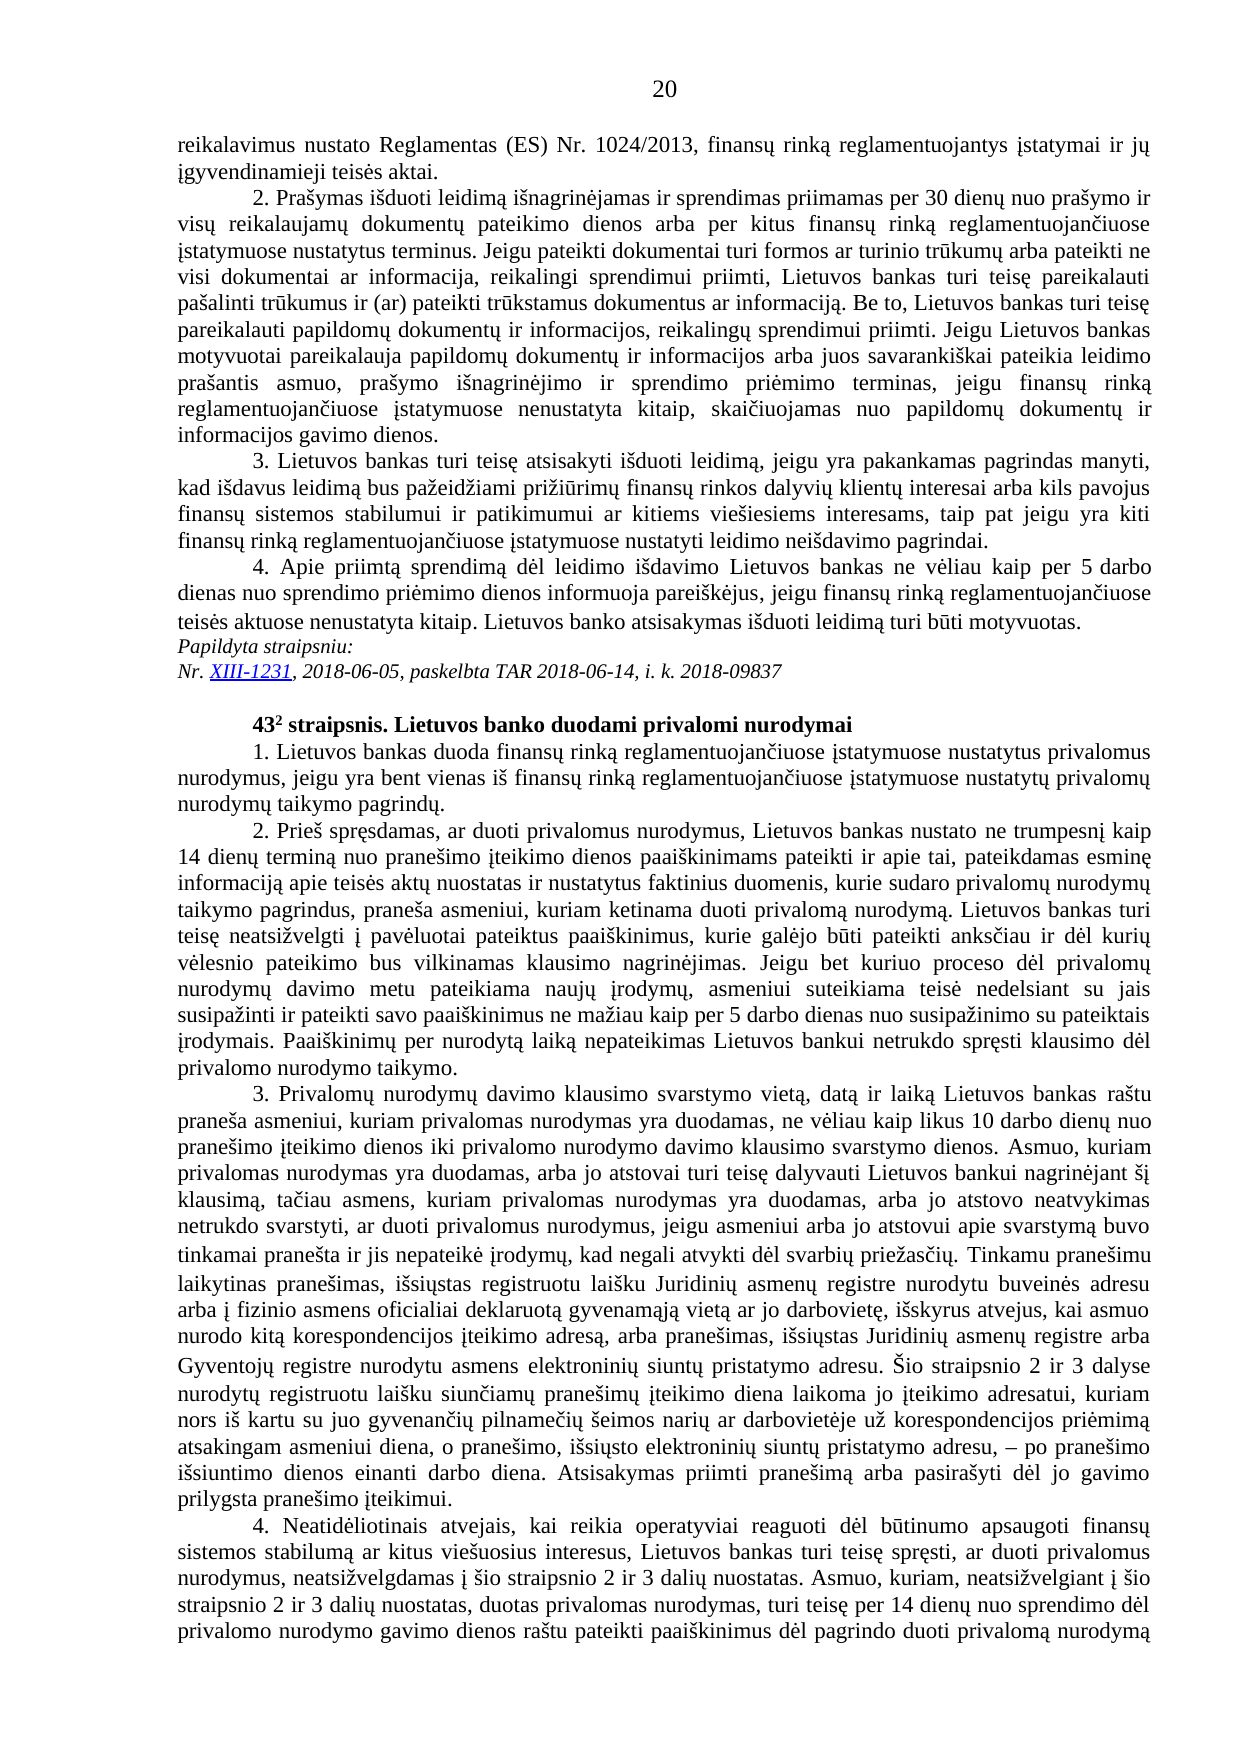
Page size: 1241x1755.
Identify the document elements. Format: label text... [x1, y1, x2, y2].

text 4. Neatidėliotinais atvejais, kai reikia operatyviai reaguoti dėl būtinumo apsaugoti finansų sistemos stabilumą ar kitus viešuosius interesus, Lietuvos bankas turi teisę spręsti, ar duoti privalomus nurodymus, neatsižvelgdamas į šio straipsnio 2 ir 3 dalių nuostatas. Asmuo, kuriam, neatsižvelgiant į šio straipsnio 2 ir 3 dalių nuostatas, duotas privalomas nurodymas, turi teisę per 14 dienų nuo sprendimo dėl privalomo nurodymo gavimo dienos raštu pateikti paaiškinimus dėl pagrindo duoti privalomą nurodymą [177, 1512, 1152, 1643]
text reikalavimus nustato Reglamentas (ES) Nr. 1024/2013, finansų rinką reglamentuojantys įstatymai ir jų įgyvendinamieji teisės aktai. [177, 131, 1152, 184]
text 2. Prieš spręsdamas, ar duoti privalomus nurodymus, Lietuvos bankas nustato ne trumpesnį kaip 14 dienų terminą nuo pranešimo įteikimo dienos paaiškinimams pateikti ir apie tai, pateikdamas esminę informaciją apie teisės aktų nuostatas ir nustatytus faktinius duomenis, kurie sudaro privalomų nurodymų taikymo pagrindus, praneša asmeniui, kuriam ketinama duoti privalomą nurodymą. Lietuvos bankas turi teisę neatsižvelgti į pavėluotai pateiktus paaiškinimus, kurie galėjo būti pateikti anksčiau ir dėl kurių vėlesnio pateikimo bus vilkinamas klausimo nagrinėjimas. Jeigu bet kuriuo proceso dėl privalomų nurodymų davimo metu pateikiama naujų įrodymų, asmeniui suteikiama teisė nedelsiant su jais susipažinti ir pateikti savo paaiškinimus ne mažiau kaip per 5 darbo dienas nuo susipažinimo su pateiktais įrodymais. Paaiškinimų per nurodytą laiką nepateikimas Lietuvos bankui netrukdo spręsti klausimo dėl privalomo nurodymo taikymo. [177, 817, 1152, 1080]
text 1. Lietuvos bankas duoda finansų rinką reglamentuojančiuose įstatymuose nustatytus privalomus nurodymus, jeigu yra bent vienas iš finansų rinką reglamentuojančiuose įstatymuose nustatytų privalomų nurodymų taikymo pagrindų. [177, 738, 1152, 817]
text Papildyta straipsniu: [177, 634, 1152, 658]
text 3. Lietuvos bankas turi teisę atsisakyti išduoti leidimą, jeigu yra pakankamas pagrindas manyti, kad išdavus leidimą bus pažeidžiami prižiūrimų finansų rinkos dalyvių klientų interesai arba kils pavojus finansų sistemos stabilumui ir patikimumui ar kitiems viešiesiems interesams, taip pat jeigu yra kiti finansų rinką reglamentuojančiuose įstatymuose nustatyti leidimo neišdavimo pagrindai. [177, 448, 1152, 553]
text 2. Prašymas išduoti leidimą išnagrinėjamas ir sprendimas priimamas per 30 dienų nuo prašymo ir visų reikalaujamų dokumentų pateikimo dienos arba per kitus finansų rinką reglamentuojančiuose įstatymuose nustatytus terminus. Jeigu pateikti dokumentai turi formos ar turinio trūkumų arba pateikti ne visi dokumentai ar informacija, reikalingi sprendimui priimti, Lietuvos bankas turi teisę pareikalauti pašalinti trūkumus ir (ar) pateikti trūkstamus dokumentus ar informaciją. Be to, Lietuvos bankas turi teisę pareikalauti papildomų dokumentų ir informacijos, reikalingų sprendimui priimti. Jeigu Lietuvos bankas motyvuotai pareikalauja papildomų dokumentų ir informacijos arba juos savarankiškai pateikia leidimo prašantis asmuo, prašymo išnagrinėjimo ir sprendimo priėmimo terminas, jeigu finansų rinką reglamentuojančiuose įstatymuose nenustatyta kitaip, skaičiuojamas nuo papildomų dokumentų ir informacijos gavimo dienos. [177, 184, 1152, 448]
text Nr. XIII-1231, 2018-06-05, paskelbta TAR 2018-06-14, i. k. 2018-09837 [177, 658, 1152, 683]
text 3. Privalomų nurodymų davimo klausimo svarstymo vietą, datą ir laiką Lietuvos bankas raštu praneša asmeniui, kuriam privalomas nurodymas yra duodamas, ne vėliau kaip likus 10 darbo dienų nuo pranešimo įteikimo dienos iki privalomo nurodymo davimo klausimo svarstymo dienos. Asmuo, kuriam privalomas nurodymas yra duodamas, arba jo atstovai turi teisę dalyvauti Lietuvos bankui nagrinėjant šį klausimą, tačiau asmens, kuriam privalomas nurodymas yra duodamas, arba jo atstovo neatvykimas netrukdo svarstyti, ar duoti privalomus nurodymus, jeigu asmeniui arba jo atstovui apie svarstymą buvo tinkamai pranešta ir jis nepateikė įrodymų, kad negali atvykti dėl svarbių priežasčių. Tinkamu pranešimu laikytinas pranešimas, išsiųstas registruotu laišku Juridinių asmenų registre nurodytu buveinės adresu arba į fizinio asmens oficialiai deklaruotą gyvenamąją vietą ar jo darbovietę, išskyrus atvejus, kai asmuo nurodo kitą korespondencijos įteikimo adresą, arba pranešimas, išsiųstas Juridinių asmenų registre arba Gyventojų registre nurodytu asmens elektroninių siuntų pristatymo adresu. Šio straipsnio 2 ir 3 dalyse nurodytų registruotu laišku siunčiamų pranešimų įteikimo diena laikoma jo įteikimo adresatui, kuriam nors iš kartu su juo gyvenančių pilnamečių šeimos narių ar darbovietėje už korespondencijos priėmimą atsakingam asmeniui diena, o pranešimo, išsiųsto elektroninių siuntų pristatymo adresu, – po pranešimo išsiuntimo dienos einanti darbo diena. Atsisakymas priimti pranešimą arba pasirašyti dėl jo gavimo prilygsta pranešimo įteikimui. [177, 1080, 1152, 1512]
text 4. Apie priimtą sprendimą dėl leidimo išdavimo Lietuvos bankas ne vėliau kaip per 5 darbo dienas nuo sprendimo priėmimo dienos informuoja pareiškėjus, jeigu finansų rinką reglamentuojančiuose teisės aktuose nenustatyta kitaip. Lietuvos banko atsisakymas išduoti leidimą turi būti motyvuotas. [177, 553, 1152, 634]
text 432 straipsnis. Lietuvos banko duodami privalomi nurodymai [177, 711, 1152, 738]
